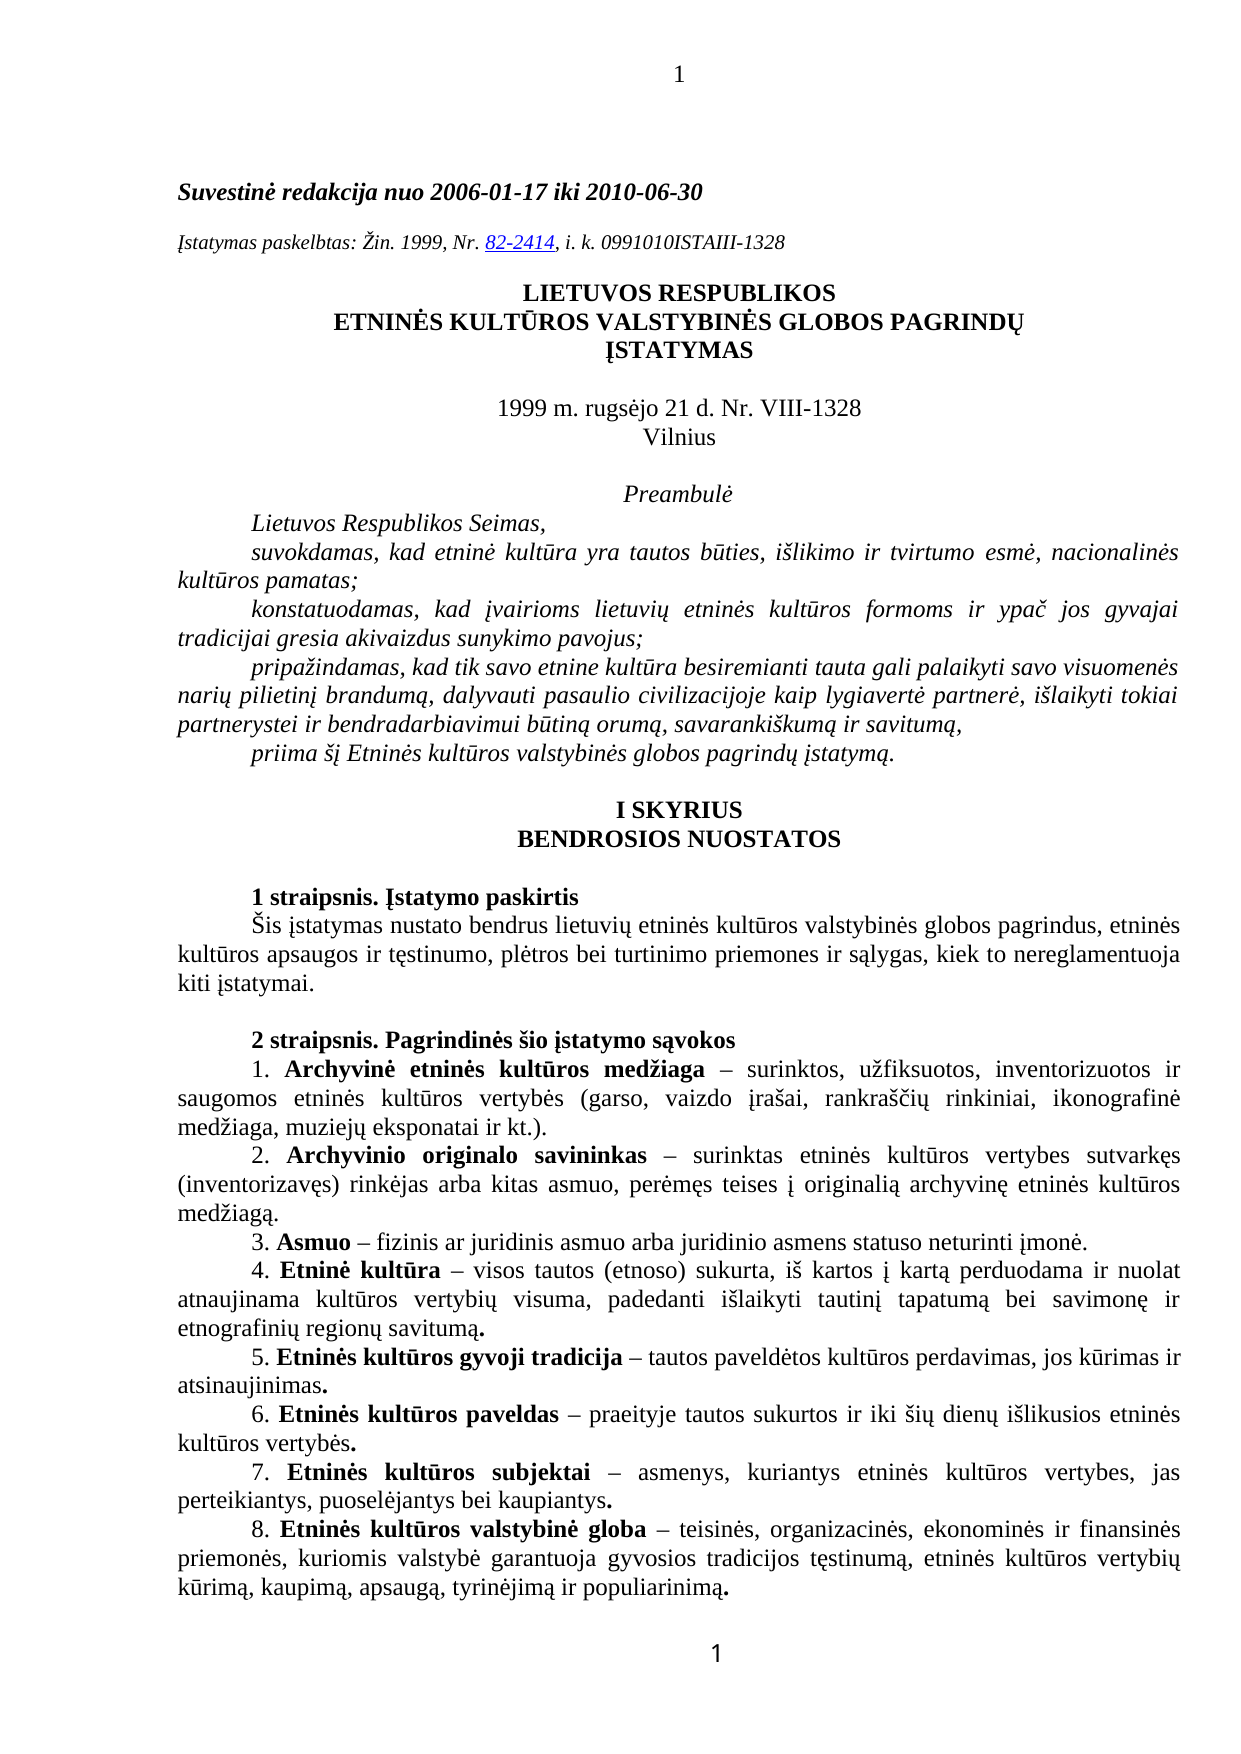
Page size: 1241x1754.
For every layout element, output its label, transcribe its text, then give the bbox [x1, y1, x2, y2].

text 1 straipsnis. Įstatymo paskirtis [177, 882, 1181, 911]
text suvokdamas, kad etninė kultūra yra tautos būties, išlikimo ir tvirtumo esmė, nacionalinės kultūros pamatas; [177, 537, 1181, 594]
text 5. Etninės kultūros gyvoji tradicija – tautos paveldėtos kultūros perdavimas, jos kūrimas ir atsinaujinimas. [177, 1342, 1181, 1399]
text Suvestinė redakcija nuo 2006-01-17 iki 2010-06-30 [177, 177, 1181, 206]
text 4. Etninė kultūra – visos tautos (etnoso) sukurta, iš kartos į kartą perduodama ir nuolat atnaujinama kultūros vertybių visuma, padedanti išlaikyti tautinį tapatumą bei savimonę ir etnografinių regionų savitumą. [177, 1256, 1181, 1342]
text Vilnius [177, 422, 1181, 451]
text konstatuodamas, kad įvairioms lietuvių etninės kultūros formoms ir ypač jos gyvajai tradicijai gresia akivaizdus sunykimo pavojus; [177, 594, 1181, 652]
text 3. Asmuo – fizinis ar juridinis asmuo arba juridinio asmens statuso neturinti įmonė. [177, 1227, 1181, 1256]
text 1. Archyvinė etninės kultūros medžiaga – surinktos, užfiksuotos, inventorizuotos ir saugomos etninės kultūros vertybės (garso, vaizdo įrašai, rankraščių rinkiniai, ikonografinė medžiaga, muziejų eksponatai ir kt.). [177, 1054, 1181, 1141]
text 2 straipsnis. Pagrindinės šio įstatymo sąvokos [177, 1026, 1181, 1054]
text pripažindamas, kad tik savo etnine kultūra besiremianti tauta gali palaikyti savo visuomenės narių pilietinį brandumą, dalyvauti pasaulio civilizacijoje kaip lygiavertė partnerė, išlaikyti tokiai partnerystei ir bendradarbiavimui būtiną orumą, savarankiškumą ir savitumą, [177, 652, 1181, 738]
text Šis įstatymas nustato bendrus lietuvių etninės kultūros valstybinės globos pagrindus, etninės kultūros apsaugos ir tęstinumo, plėtros bei turtinimo priemones ir sąlygas, kiek to nereglamentuoja kiti įstatymai. [177, 911, 1181, 997]
text Preambulė [177, 479, 1181, 508]
text Įstatymas paskelbtas: Žin. 1999, Nr. 82-2414, i. k. 0991010ISTAIII-1328 [177, 230, 1181, 254]
text I skyrius [177, 796, 1181, 824]
text LIETUVOS RESPUBLIKOS ETNINĖS KULTŪROS VALSTYBINĖS GLOBOS PAGRINDŲ ĮSTATYMAS [177, 278, 1181, 364]
text 2. Archyvinio originalo savininkas – surinktas etninės kultūros vertybes sutvarkęs (inventorizavęs) rinkėjas arba kitas asmuo, perėmęs teises į originalią archyvinę etninės kultūros medžiagą. [177, 1141, 1181, 1227]
text 7. Etninės kultūros subjektai – asmenys, kuriantys etninės kultūros vertybes, jas perteikiantys, puoselėjantys bei kaupiantys. [177, 1457, 1181, 1514]
text priima šį Etninės kultūros valstybinės globos pagrindų įstatymą. [177, 738, 1181, 767]
text 8. Etninės kultūros valstybinė globa – teisinės, organizacinės, ekonominės ir finansinės priemonės, kuriomis valstybė garantuoja gyvosios tradicijos tęstinumą, etninės kultūros vertybių kūrimą, kaupimą, apsaugą, tyrinėjimą ir populiarinimą. [177, 1514, 1181, 1601]
text Lietuvos Respublikos Seimas, [177, 508, 1181, 537]
text 1999 m. rugsėjo 21 d. Nr. VIII-1328 [177, 393, 1181, 422]
text 6. Etninės kultūros paveldas – praeityje tautos sukurtos ir iki šių dienų išlikusios etninės kultūros vertybės. [177, 1399, 1181, 1457]
text BENDROSIOS NUOSTATOS [177, 824, 1181, 853]
